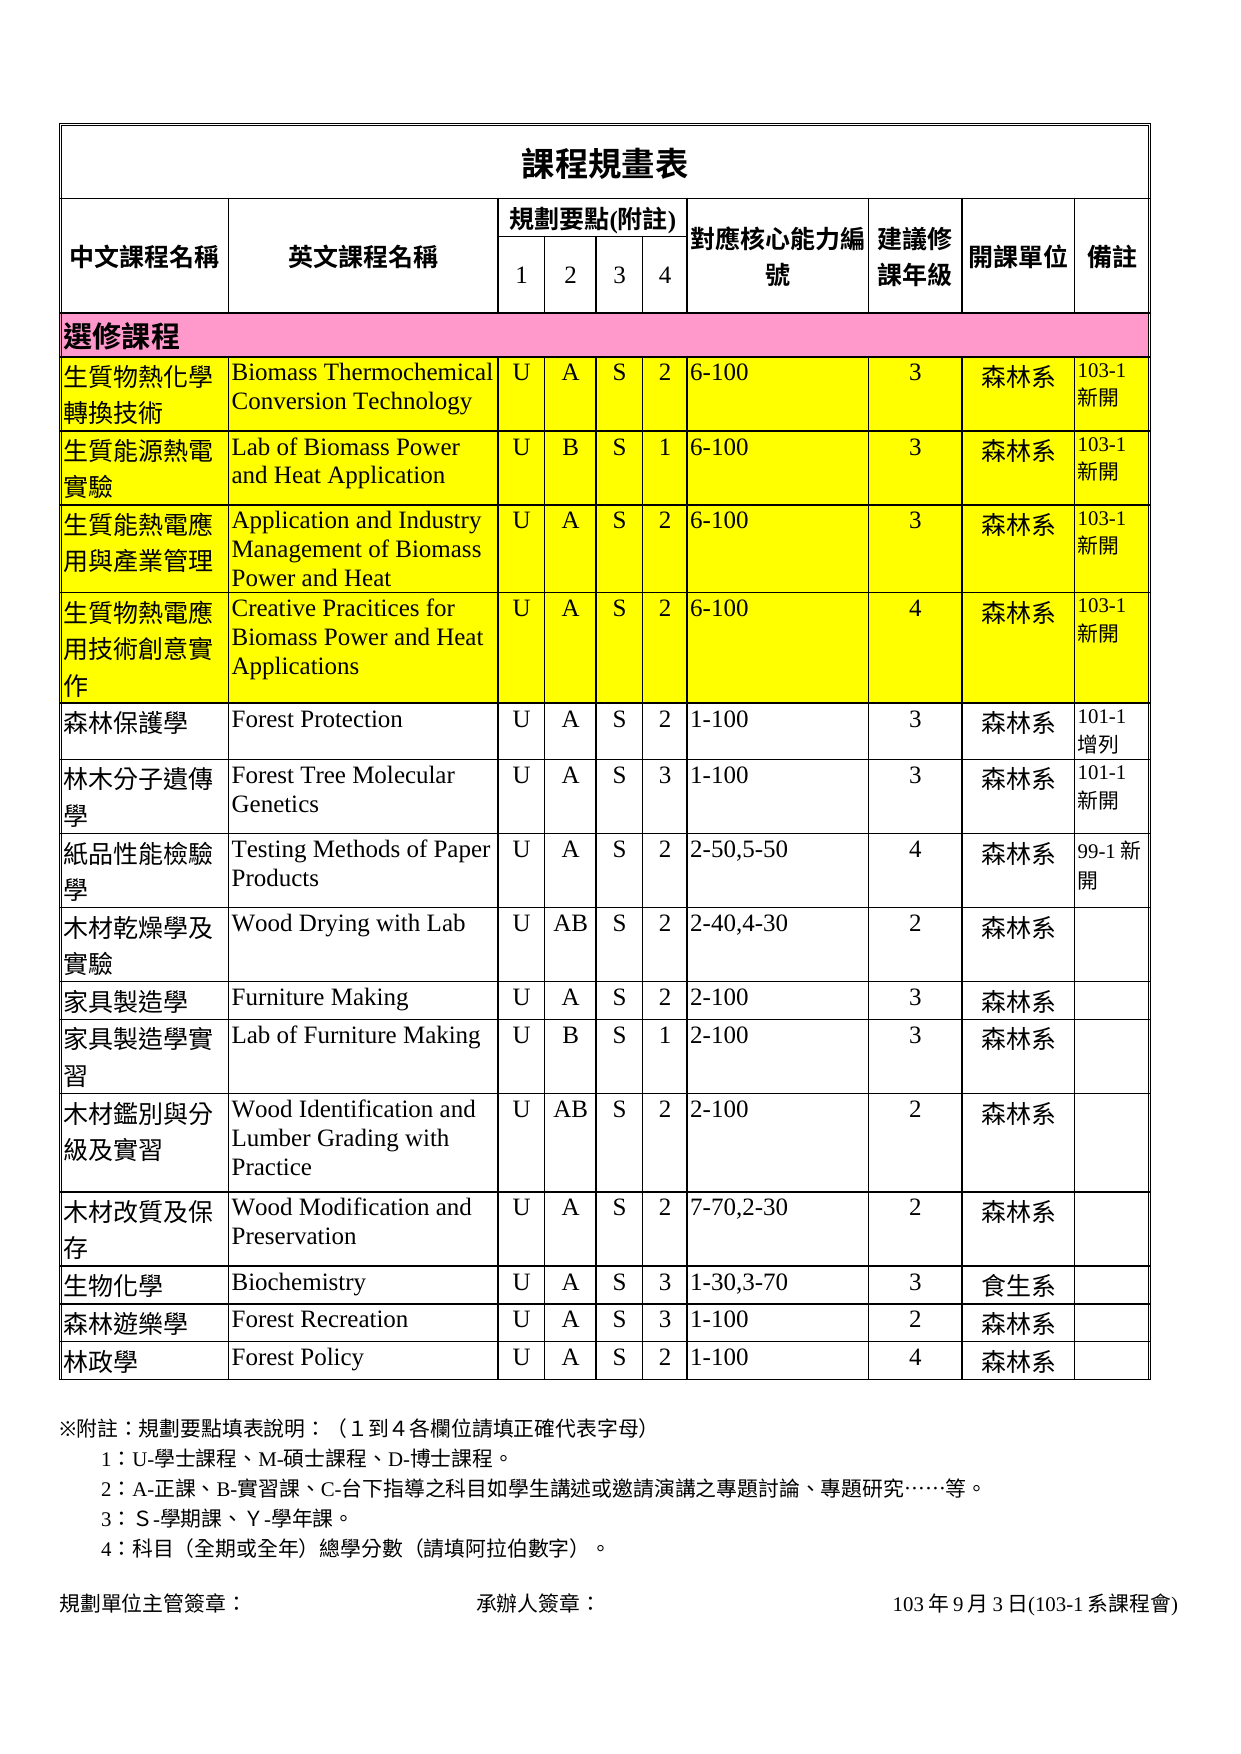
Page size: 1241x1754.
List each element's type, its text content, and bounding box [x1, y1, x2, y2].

table_cell 2 [643, 704, 686, 758]
table_cell S [597, 1305, 642, 1341]
table_cell 2 [643, 834, 686, 907]
table_cell Application and Industry Management of Biomass Power and Heat [229, 506, 497, 592]
table_cell Forest Recreation [229, 1305, 497, 1341]
table_cell 3 [869, 358, 961, 430]
table_cell 101-1增列 [1075, 704, 1148, 758]
table_cell 6-100 [688, 432, 868, 504]
table_cell 2 [643, 506, 686, 592]
table_cell Wood Modification and Preservation [229, 1193, 497, 1265]
table_cell Biomass Thermochemical Conversion Technology [229, 358, 497, 430]
table_cell 3 [869, 432, 961, 504]
table_cell U [499, 760, 544, 832]
table_cell 4 [643, 237, 686, 312]
table_cell U [499, 982, 544, 1018]
table_cell A [545, 1267, 595, 1303]
table_cell 森林系 [963, 358, 1074, 430]
table_cell S [597, 760, 642, 832]
table_cell 生質物熱電應用技術創意實作 [62, 593, 228, 702]
table_cell U [499, 1342, 544, 1378]
table_cell U [499, 1305, 544, 1341]
table_cell Lab of Biomass Power and Heat Application [229, 432, 497, 504]
table_cell 家具製造學 [62, 982, 228, 1018]
table_cell 1-100 [688, 1305, 868, 1341]
table_cell 2-100 [688, 1094, 868, 1191]
table_cell 木材乾燥學及實驗 [62, 908, 228, 981]
table_cell U [499, 1193, 544, 1265]
table_cell [1075, 1267, 1148, 1303]
table_cell [1075, 1305, 1148, 1341]
table_cell A [545, 982, 595, 1018]
table_cell 森林系 [963, 1305, 1074, 1341]
table_cell A [545, 1342, 595, 1378]
table_cell 森林系 [963, 1342, 1074, 1378]
table_cell S [597, 908, 642, 981]
table_cell 2 [643, 593, 686, 702]
table_cell 2 [643, 1342, 686, 1378]
table_cell 4 [869, 1342, 961, 1378]
table_cell 生質能熱電應用與產業管理 [62, 506, 228, 592]
table_cell Testing Methods of Paper Products [229, 834, 497, 907]
table_cell 對應核心能力編號 [688, 199, 868, 312]
table_cell 4 [869, 593, 961, 702]
table_cell U [499, 908, 544, 981]
table_cell Wood Drying with Lab [229, 908, 497, 981]
table_cell 2 [869, 1094, 961, 1191]
table_cell 森林系 [963, 908, 1074, 981]
table_cell 1-100 [688, 1342, 868, 1378]
table_cell S [597, 834, 642, 907]
table_cell 1-100 [688, 704, 868, 758]
table_cell 森林系 [963, 432, 1074, 504]
table_cell 2 [545, 237, 595, 312]
table_cell [1075, 1020, 1148, 1092]
table_cell Wood Identification and Lumber Grading with Practice [229, 1094, 497, 1191]
table_cell 4 [869, 834, 961, 907]
table_cell U [499, 1020, 544, 1092]
table_cell 家具製造學實習 [62, 1020, 228, 1092]
table_cell S [597, 1342, 642, 1378]
table_cell B [545, 432, 595, 504]
table_cell S [597, 1094, 642, 1191]
table_cell Creative Pracitices for Biomass Power and Heat Applications [229, 593, 497, 702]
table_cell 2 [643, 358, 686, 430]
table_cell 森林系 [963, 834, 1074, 907]
table_cell AB [545, 1094, 595, 1191]
table_cell S [597, 982, 642, 1018]
table_cell 2 [869, 908, 961, 981]
table_cell S [597, 358, 642, 430]
table_cell Lab of Furniture Making [229, 1020, 497, 1092]
table_cell U [499, 593, 544, 702]
table_cell 2 [643, 1094, 686, 1191]
table_cell 森林系 [963, 760, 1074, 832]
table_cell 3 [643, 1305, 686, 1341]
table_cell B [545, 1020, 595, 1092]
table_cell [1075, 1342, 1148, 1378]
table_cell A [545, 760, 595, 832]
table_cell A [545, 358, 595, 430]
table_cell 森林系 [963, 1020, 1074, 1092]
table_cell U [499, 506, 544, 592]
table_cell 3 [869, 982, 961, 1018]
table_cell Furniture Making [229, 982, 497, 1018]
table_cell 1 [499, 237, 544, 312]
table_cell A [545, 1193, 595, 1265]
table_cell 103-1 新開 [1075, 432, 1148, 504]
table_cell [1075, 982, 1148, 1018]
table_cell 森林系 [963, 704, 1074, 758]
table_cell 3 [597, 237, 642, 312]
table_cell Forest Policy [229, 1342, 497, 1378]
table_cell 2 [643, 1193, 686, 1265]
table_cell 1-100 [688, 760, 868, 832]
table_cell 101-1新開 [1075, 760, 1148, 832]
table_cell U [499, 1094, 544, 1191]
table_cell 選修課程 [62, 314, 1148, 356]
table_cell 1-30,3-70 [688, 1267, 868, 1303]
table_cell 建議修課年級 [869, 199, 961, 312]
table_cell 備註 [1075, 199, 1148, 312]
table_cell S [597, 704, 642, 758]
table_header 課程規畫表 [62, 126, 1148, 198]
table_cell 森林保護學 [62, 704, 228, 758]
table_cell A [545, 593, 595, 702]
table_cell U [499, 704, 544, 758]
table_cell 1 [643, 432, 686, 504]
table_cell 103-1 新開 [1075, 593, 1148, 702]
table_cell 木材改質及保存 [62, 1193, 228, 1265]
table_cell 森林系 [963, 593, 1074, 702]
table_cell 林政學 [62, 1342, 228, 1378]
table_cell [1075, 1094, 1148, 1191]
table_cell 2 [869, 1305, 961, 1341]
table_cell 2-100 [688, 982, 868, 1018]
table_cell 規劃要點(附註) [499, 199, 686, 236]
table_cell [1075, 1193, 1148, 1265]
table_cell 2-50,5-50 [688, 834, 868, 907]
table_cell S [597, 1020, 642, 1092]
table_cell A [545, 506, 595, 592]
table_cell 紙品性能檢驗學 [62, 834, 228, 907]
table_cell 森林系 [963, 1094, 1074, 1191]
table_cell A [545, 834, 595, 907]
table_cell 1 [643, 1020, 686, 1092]
table_cell 2-100 [688, 1020, 868, 1092]
table_cell 3 [869, 1020, 961, 1092]
table_cell 食生系 [963, 1267, 1074, 1303]
table_cell S [597, 432, 642, 504]
table_cell 2 [869, 1193, 961, 1265]
table_cell 生質物熱化學轉換技術 [62, 358, 228, 430]
table_cell 6-100 [688, 506, 868, 592]
table_cell S [597, 1267, 642, 1303]
table_cell U [499, 1267, 544, 1303]
table_cell 森林系 [963, 1193, 1074, 1265]
table_cell 103-1 新開 [1075, 506, 1148, 592]
table_cell AB [545, 908, 595, 981]
table_cell A [545, 704, 595, 758]
table_cell S [597, 593, 642, 702]
table_cell 開課單位 [963, 199, 1074, 312]
table_cell 2-40,4-30 [688, 908, 868, 981]
table_cell 2 [643, 908, 686, 981]
table_cell 中文課程名稱 [62, 199, 228, 312]
table_cell A [545, 1305, 595, 1341]
table_cell Biochemistry [229, 1267, 497, 1303]
table_cell S [597, 1193, 642, 1265]
table_cell 森林系 [963, 982, 1074, 1018]
table_cell 6-100 [688, 358, 868, 430]
table_cell 3 [869, 506, 961, 592]
table_cell 99-1新開 [1075, 834, 1148, 907]
table_cell 103-1 新開 [1075, 358, 1148, 430]
table_cell U [499, 358, 544, 430]
table_cell 森林遊樂學 [62, 1305, 228, 1341]
table_cell 生質能源熱電實驗 [62, 432, 228, 504]
table_cell 2 [643, 982, 686, 1018]
table_cell Forest Protection [229, 704, 497, 758]
table_cell U [499, 834, 544, 907]
table_cell 3 [643, 760, 686, 832]
table_cell 木材鑑別與分級及實習 [62, 1094, 228, 1191]
table_cell 生物化學 [62, 1267, 228, 1303]
table_cell 6-100 [688, 593, 868, 702]
table_cell 3 [869, 1267, 961, 1303]
table_cell 7-70,2-30 [688, 1193, 868, 1265]
table_cell Forest Tree Molecular Genetics [229, 760, 497, 832]
table_cell 英文課程名稱 [229, 199, 497, 312]
table_cell U [499, 432, 544, 504]
table_cell 3 [869, 760, 961, 832]
table_cell S [597, 506, 642, 592]
table_cell 3 [643, 1267, 686, 1303]
table_cell 林木分子遺傳學 [62, 760, 228, 832]
table_cell [1075, 908, 1148, 981]
table_cell 3 [869, 704, 961, 758]
table_cell 森林系 [963, 506, 1074, 592]
